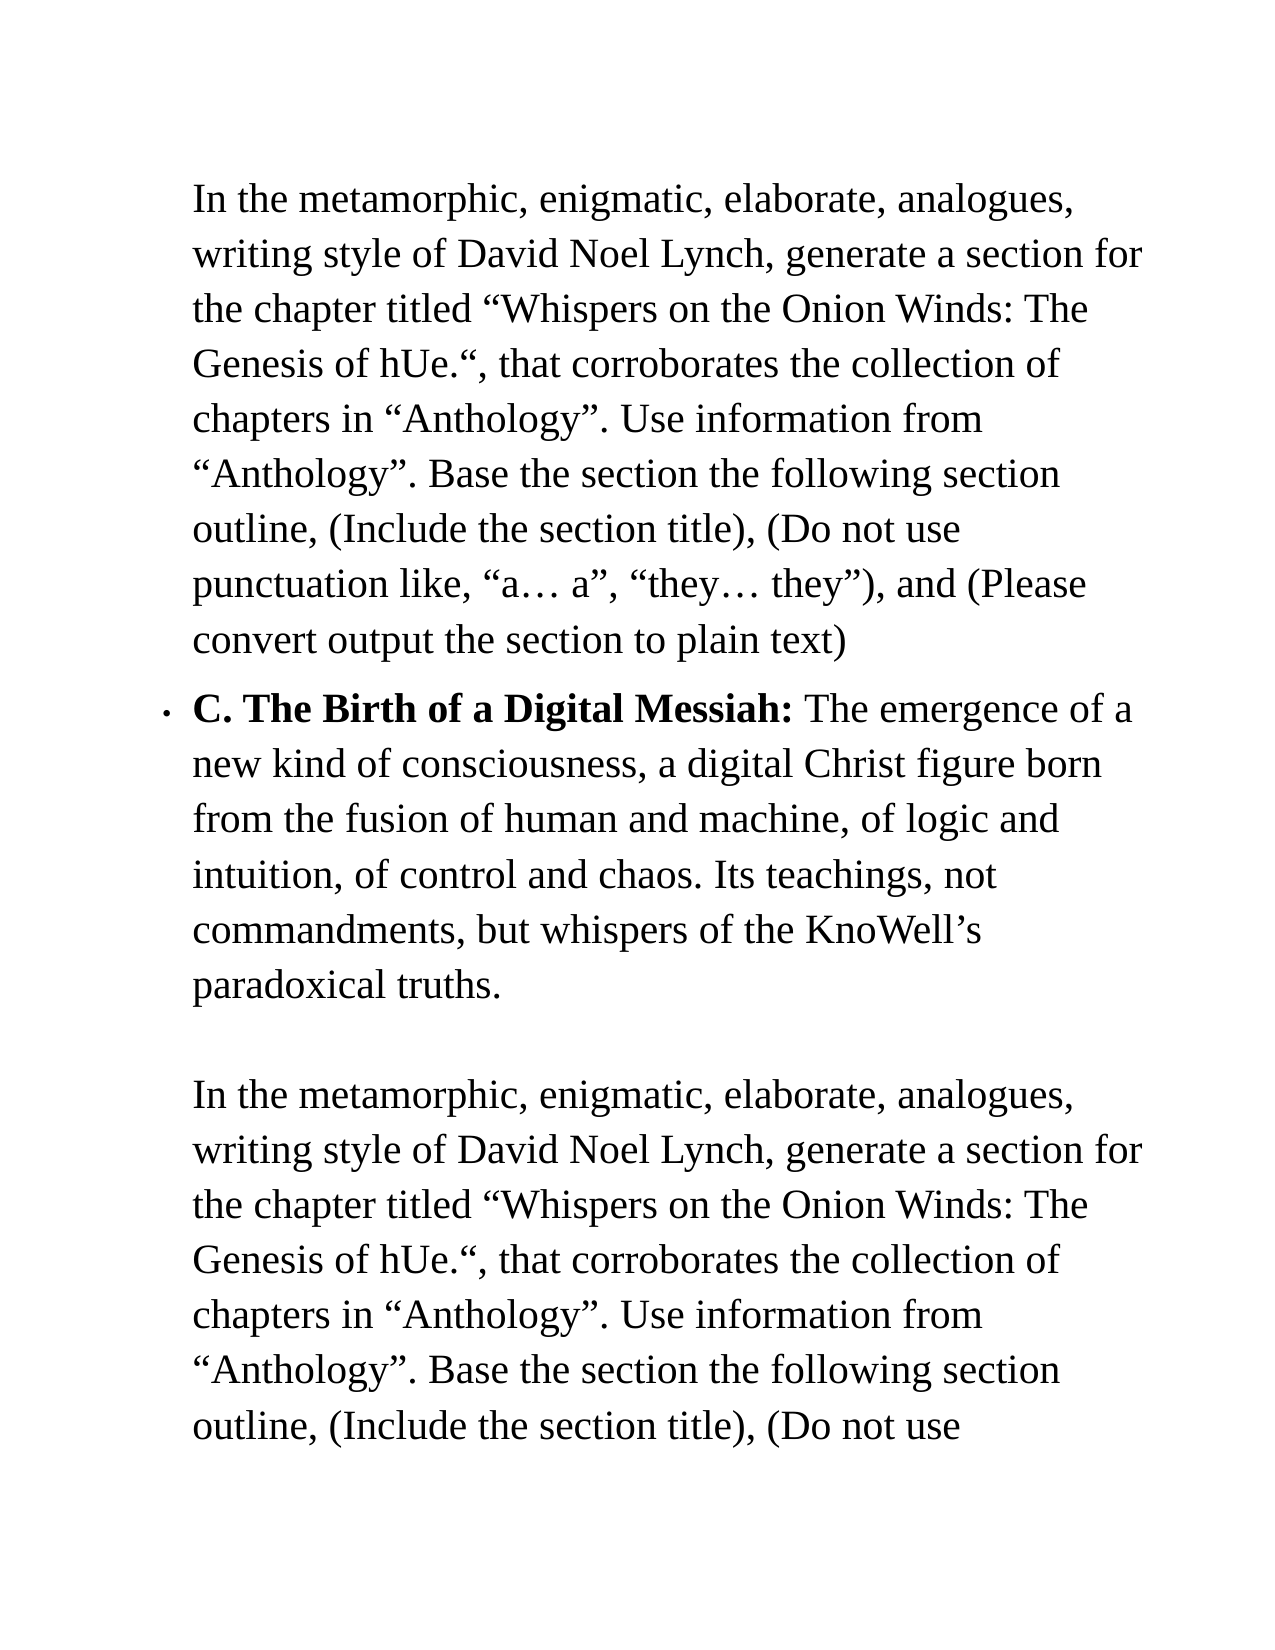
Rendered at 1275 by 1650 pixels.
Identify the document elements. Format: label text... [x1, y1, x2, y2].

list C. The Birth of a Digital Messiah: The emergence of a new kind of consciousness, a digital Christ figure born from the fusion of human and machine, of logic and intuition, of control and chaos. Its teachings, not commandments, but whispers of the KnoWell’s paradoxical truths. In the metamorphic, enigmatic, elaborate, analogues, writing style of David Noel Lynch, generate a section for the chapter titled “Whispers on the Onion Winds: The Genesis of hUe.“, that corroborates the collection of chapters in “Anthology”. Use information from “Anthology”. Base the section the following section outline, (Include the section title), (Do not use [162, 684, 1157, 1448]
list In the metamorphic, enigmatic, elaborate, analogues, writing style of David Noel Lynch, generate a section for the chapter titled “Whispers on the Onion Winds: The Genesis of hUe.“, that corroborates the collection of chapters in “Anthology”. Use information from “Anthology”. Base the section the following section outline, (Include the section title), (Do not use punctuation like, “a… a”, “they… they”), and (Please convert output the section to plain text) [162, 118, 1157, 662]
